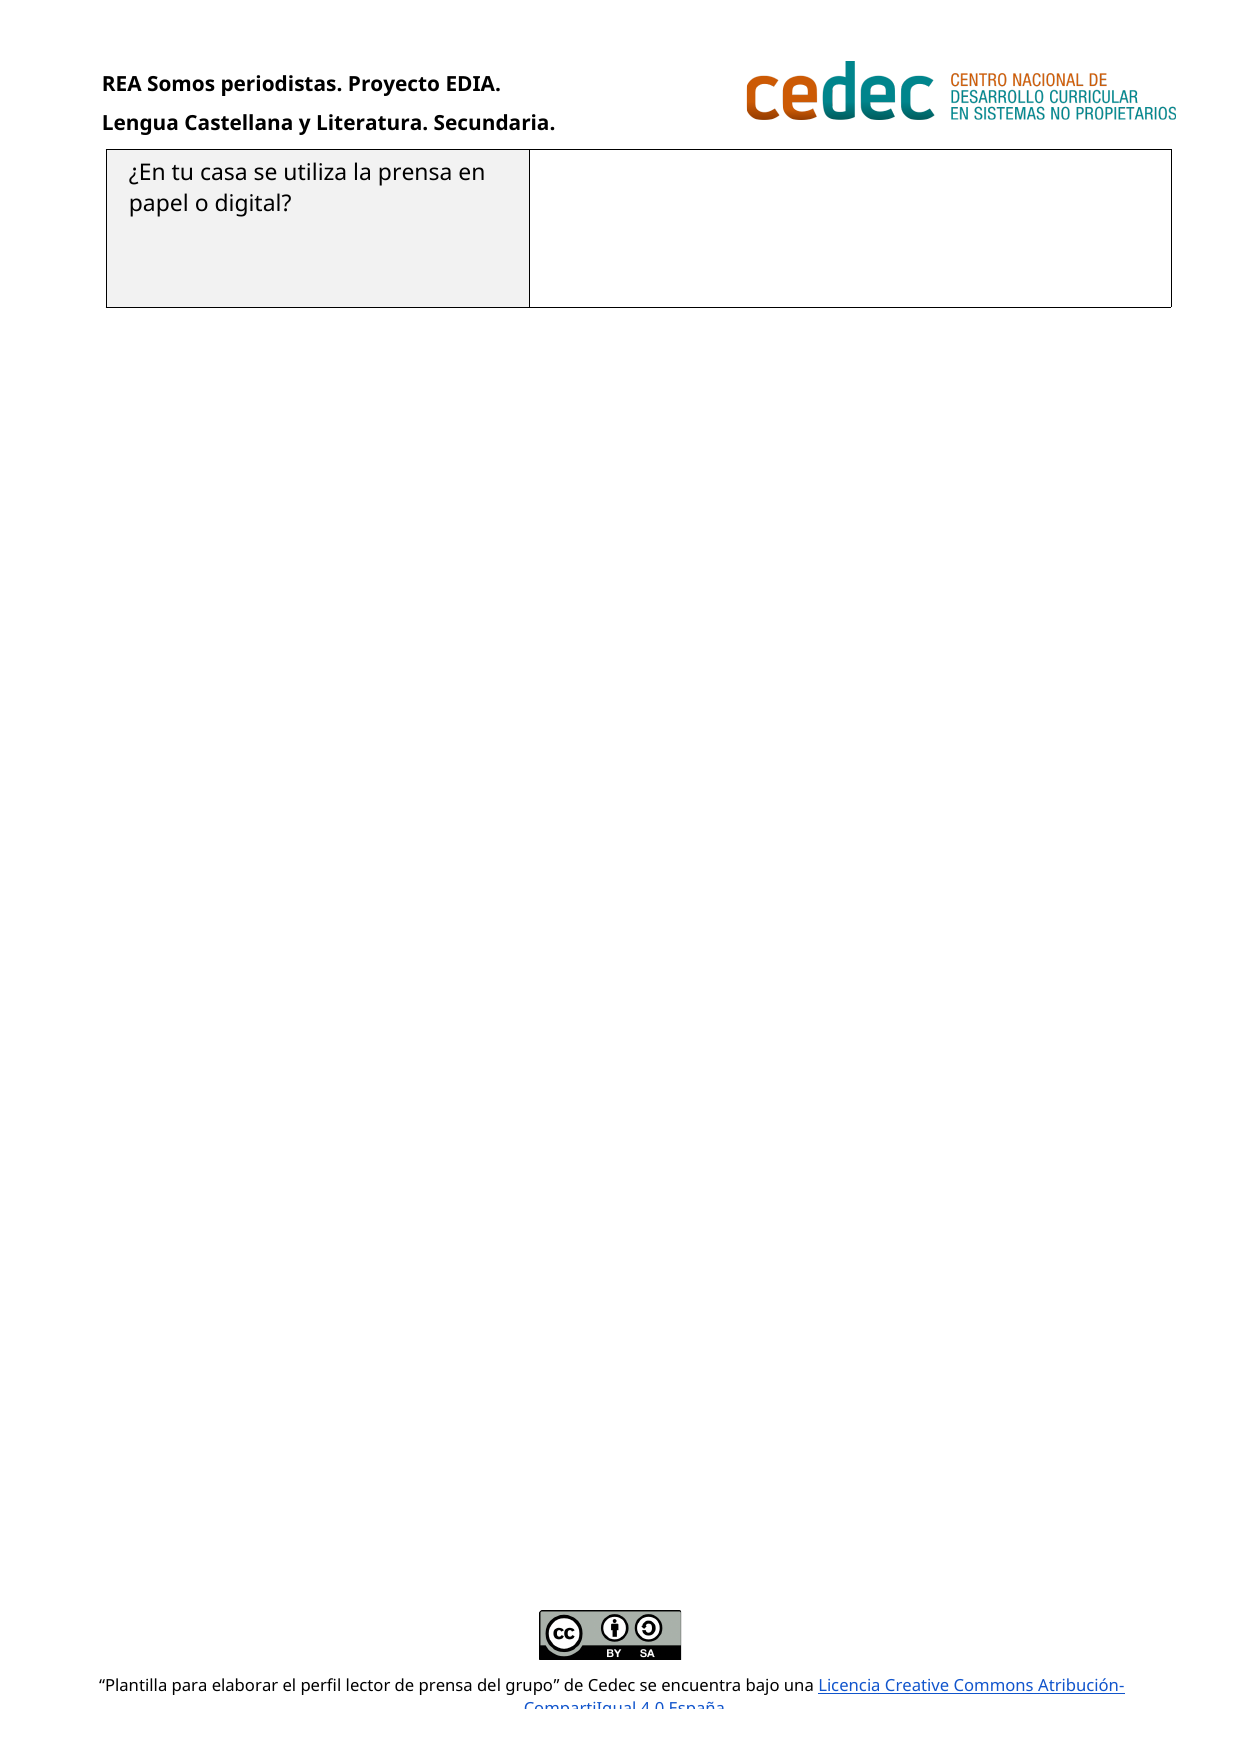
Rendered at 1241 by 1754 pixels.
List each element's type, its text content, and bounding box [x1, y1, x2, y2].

picture [539, 1610, 682, 1660]
picture [746, 61, 1176, 120]
table_cell ¿En tu casa se utiliza la prensa en papel o digital? [107, 150, 529, 307]
table_cell [530, 150, 1171, 307]
